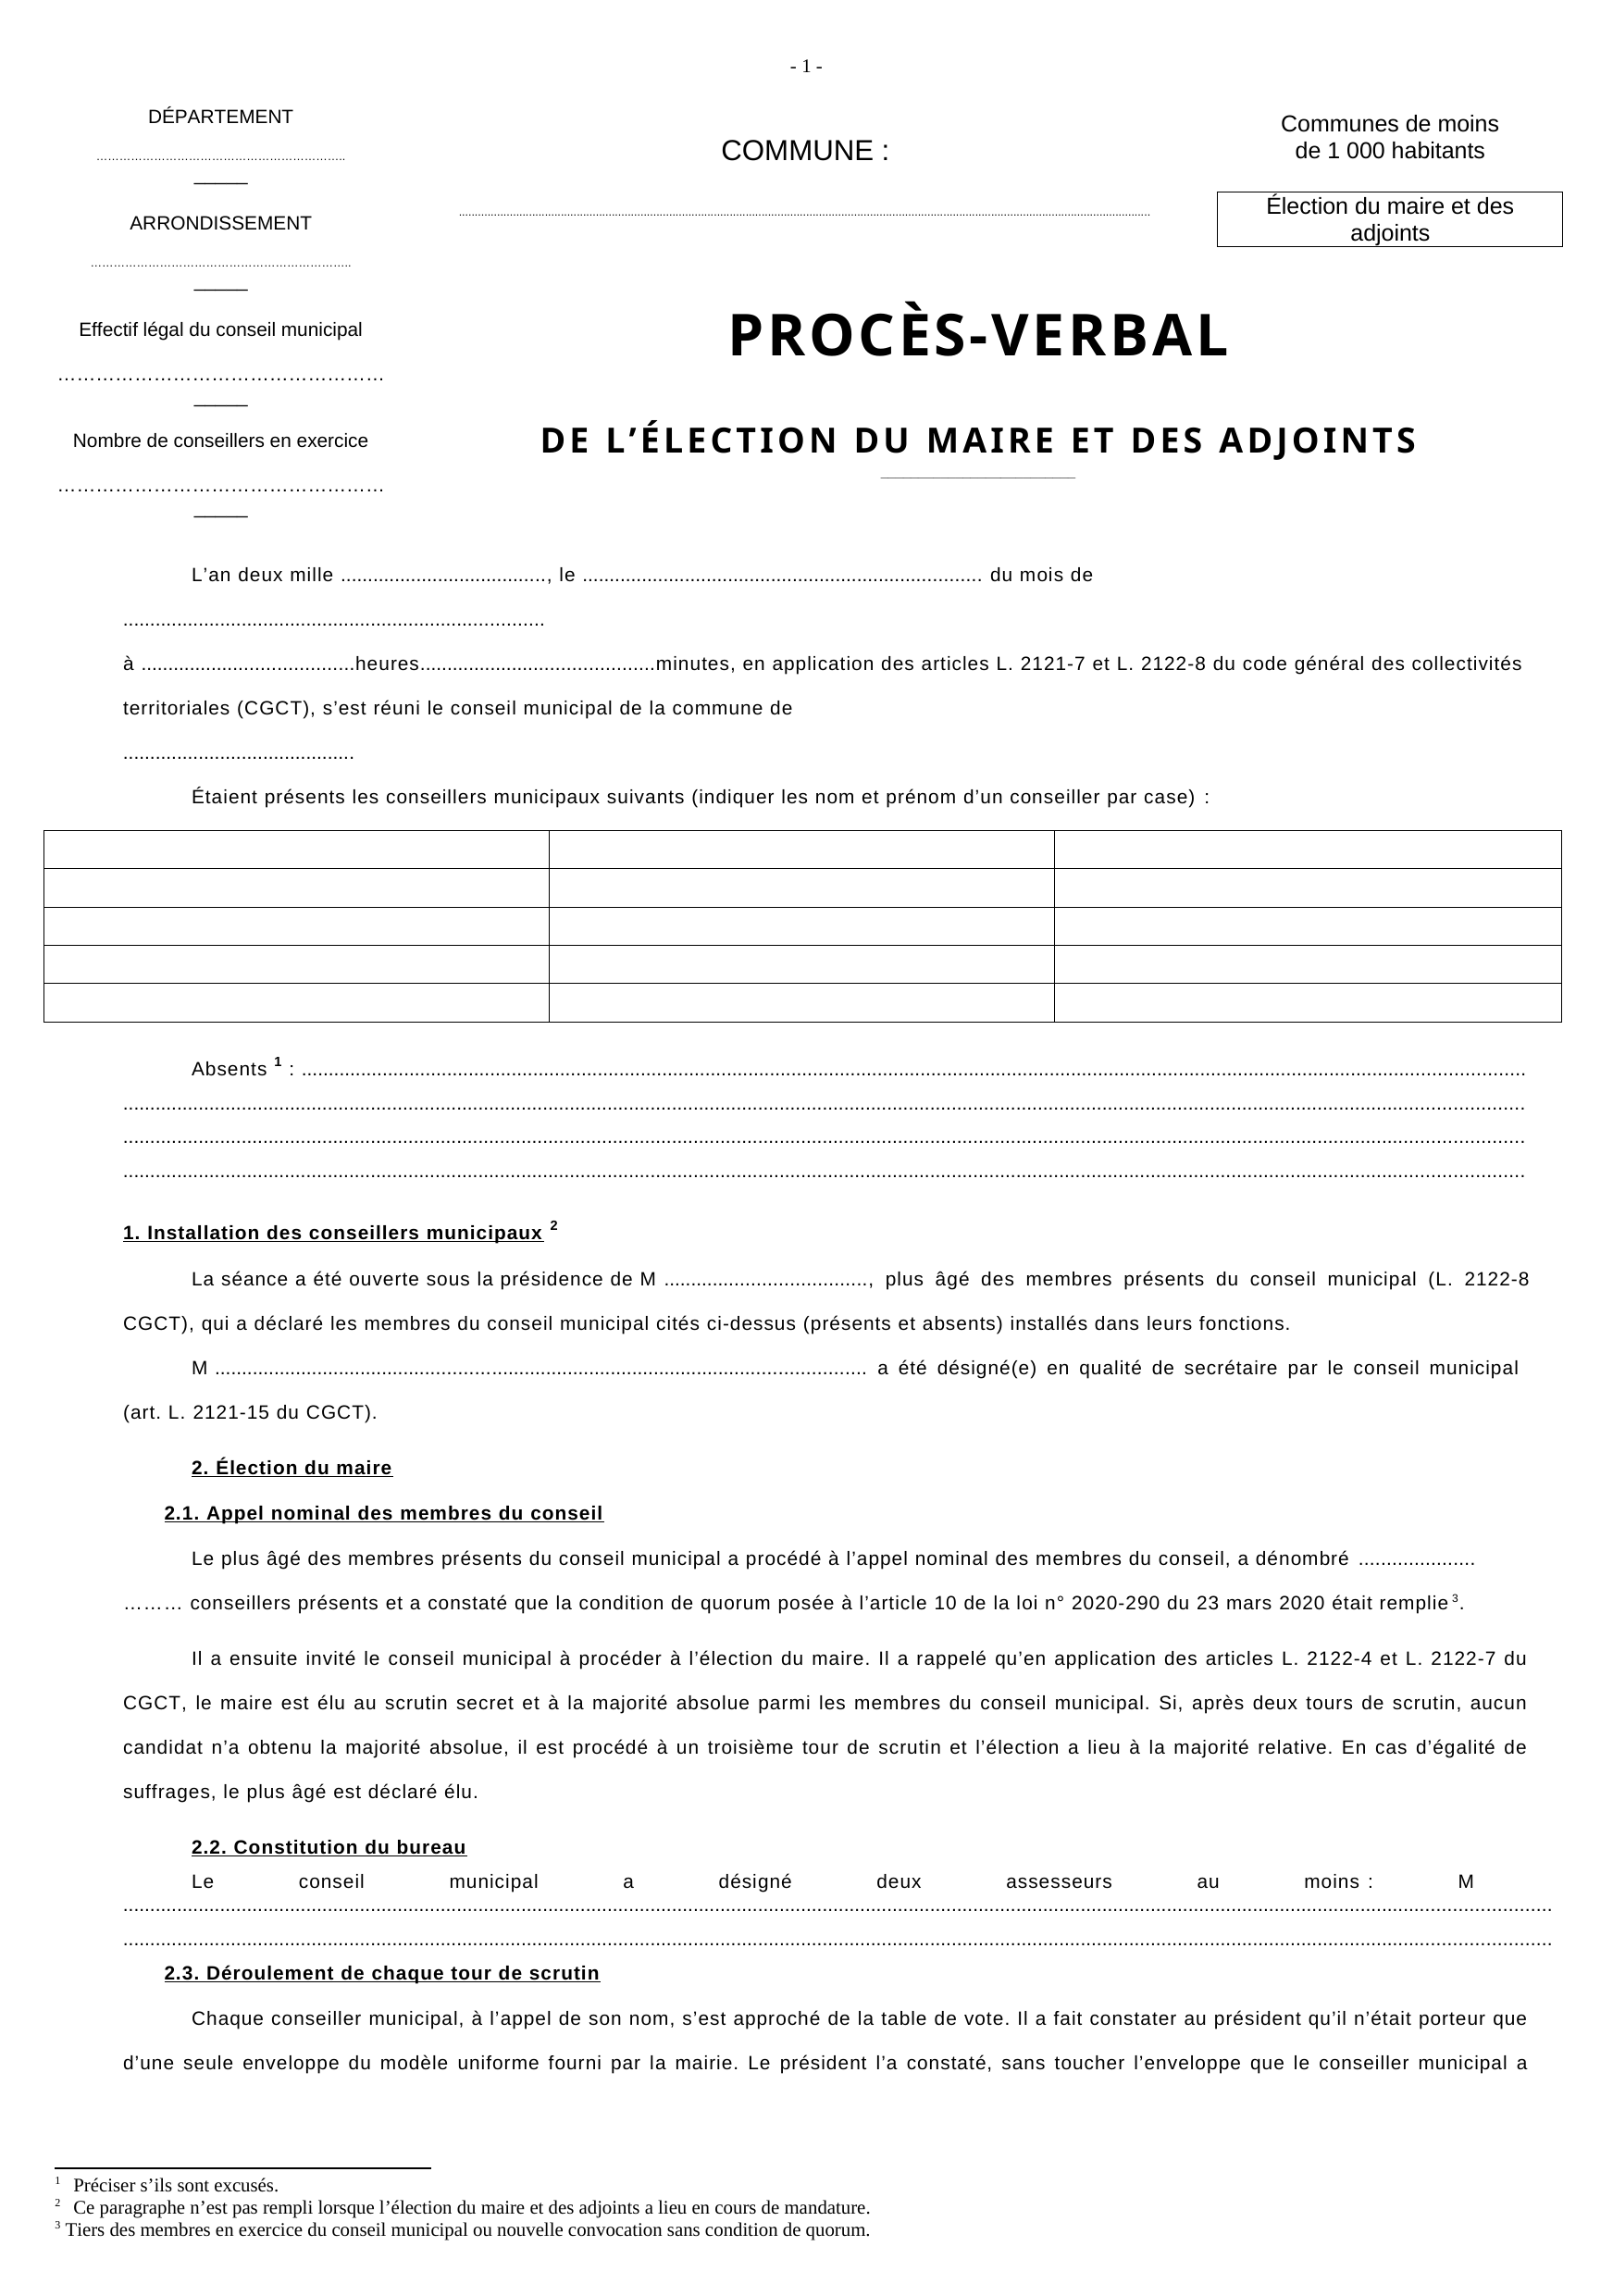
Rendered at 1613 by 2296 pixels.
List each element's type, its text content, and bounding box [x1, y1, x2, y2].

table_header [1055, 831, 1561, 868]
text Tiers des membres en exercice du conseil municipal ou nouvelle convocation sans condition de quorum. [55, 2218, 1557, 2240]
text La séance a été ouverte sous la présidence de M , plus âgé des membres présents du conseil municipal (L. 2122-8 CGCT), qui a déclaré les membres du conseil municipal cités ci-dessus (présents et absents) installés dans leurs fonctions. [123, 1268, 1531, 1334]
text à heures minutes, en application des articles L. 2121-7 et L. 2122-8 du code général des collectivités territoriales (CGCT), s’est réuni le conseil municipal de la commune de [123, 652, 1531, 763]
text Ce paragraphe n’est pas rempli lorsque l’élection du maire et des adjoints a lieu en cours de mandature. [55, 2196, 1557, 2218]
text Chaque conseiller municipal, à l’appel de son nom, s’est approché de la table de vote. Il a fait constater au président qu’il n’était porteur que d’une seule enveloppe du modèle uniforme fourni par la mairie. Le président l’a constaté, sans toucher l’enveloppe que le conseiller municipal a [123, 2007, 1531, 2074]
table_cell [1055, 946, 1561, 983]
table_cell [44, 984, 549, 1021]
table_cell PROCÈS-VERBAL DE L’ÉLECTION DU MAIRE ET DES ADJOINTS __________________________ [393, 246, 1563, 519]
table_header [550, 831, 1054, 868]
table_cell [44, 946, 549, 983]
text Le plus âgé des membres présents du conseil municipal a procédé à l’appel nominal des membres du conseil, a dénombré ……… conseillers présents et a constaté que la condition de quorum posée à l’article 10 de la loi n° 2020-290 du 23 mars 2020 était remplie. [123, 1547, 1531, 1614]
table_cell [550, 984, 1054, 1021]
table_header Commune : [393, 82, 1217, 246]
table_header DÉPARTEMENT ……………………………………………………….. _____ ARRONDISSEMENT ………………………………………………………….. _____ Effectif légal du conseil municipal …………………………………………… _____ Nombre de conseillers en exercice …………………………………………… _____ [48, 82, 393, 519]
text 2. Élection du maire [123, 1457, 1531, 1479]
subtitle 2.3. Déroulement de chaque tour de scrutin [164, 1962, 1531, 1984]
text Préciser s’ils sont excusés. [55, 2174, 1557, 2196]
table_cell [44, 869, 549, 906]
text L’an deux mille , le du mois de [123, 564, 1531, 630]
table_header [44, 831, 549, 868]
table_cell [1055, 869, 1561, 906]
text Étaient présents les conseillers municipaux suivants (indiquer les nom et prénom d’un conseiller par case) : [123, 786, 1531, 808]
table_cell [550, 908, 1054, 945]
table_cell [1055, 984, 1561, 1021]
table_cell Élection du maire et des adjoints [1218, 192, 1562, 246]
text Le conseil municipal a désigné deux assesseurs au moins : M [123, 1870, 1557, 1917]
table_cell [550, 869, 1054, 906]
table_header Communes de moins de 1 000 habitants [1217, 82, 1563, 192]
subtitle 2.1. Appel nominal des membres du conseil [164, 1502, 1531, 1524]
table_cell [1055, 908, 1561, 945]
table_cell [550, 946, 1054, 983]
table_cell [44, 908, 549, 945]
subtitle 1. Installation des conseillers municipaux [123, 1218, 1531, 1245]
text Absents : [123, 1057, 1557, 1080]
text 2.2. Constitution du bureau [123, 1836, 1531, 1858]
text Il a ensuite invité le conseil municipal à procéder à l’élection du maire. Il a rappelé qu’en application des articles L. 2122-4 et L. 2122-7 du CGCT, le maire est élu au scrutin secret et à la majorité absolue parmi les membres du conseil municipal. Si, après deux tours de scrutin, aucun candidat n’a obtenu la majorité absolue, il est procédé à un troisième tour de scrutin et l’élection a lieu à la majorité relative. En cas d’égalité de suffrages, le plus âgé est déclaré élu. [123, 1647, 1531, 1803]
text M a été désigné(e) en qualité de secrétaire par le conseil municipal (art. L. 2121-15 du CGCT). [123, 1357, 1531, 1422]
